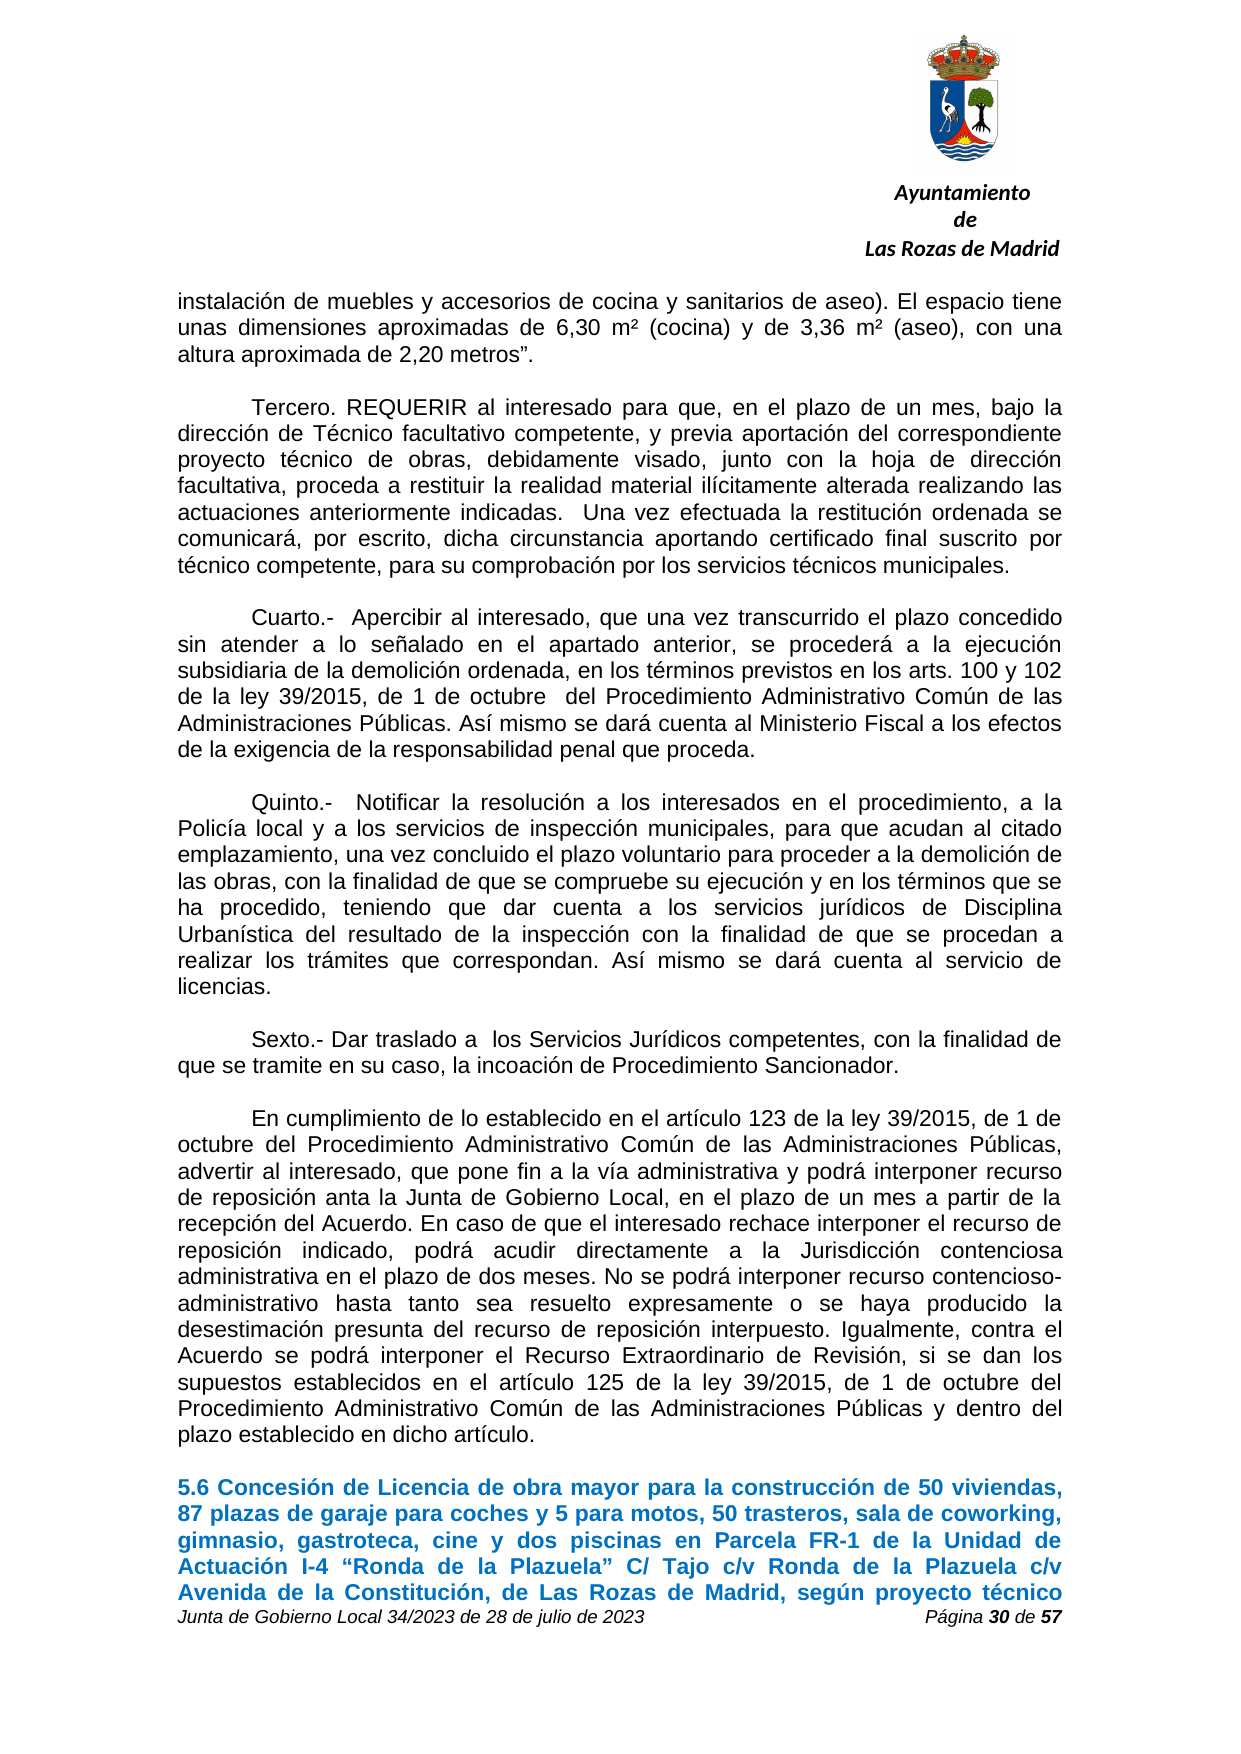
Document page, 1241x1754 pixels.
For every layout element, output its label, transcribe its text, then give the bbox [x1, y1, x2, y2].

text Quinto.- Notificar la resolución a los interesados en el procedimiento, a la Policía local y a los servicios de inspección municipales, para que acudan al citado emplazamiento, una vez concluido el plazo voluntario para proceder a la demolición de las obras, con la finalidad de que se compruebe su ejecución y en los términos que se ha procedido, teniendo que dar cuenta a los servicios jurídicos de Disciplina Urbanística del resultado de la inspección con la finalidad de que se procedan a realizar los trámites que correspondan. Así mismo se dará cuenta al servicio de licencias. [177, 789, 1063, 999]
text Sexto.- Dar traslado a los Servicios Jurídicos competentes, con la finalidad de que se tramite en su caso, la incoación de Procedimiento Sancionador. [177, 1026, 1063, 1079]
text Cuarto.- Apercibir al interesado, que una vez transcurrido el plazo concedido sin atender a lo señalado en el apartado anterior, se procederá a la ejecución subsidiaria de la demolición ordenada, en los términos previstos en los arts. 100 y 102 de la ley 39/2015, de 1 de octubre del Procedimiento Administrativo Común de las Administraciones Públicas. Así mismo se dará cuenta al Ministerio Fiscal a los efectos de la exigencia de la responsabilidad penal que proceda. [177, 604, 1063, 762]
text En cumplimiento de lo establecido en el artículo 123 de la ley 39/2015, de 1 de octubre del Procedimiento Administrativo Común de las Administraciones Públicas, advertir al interesado, que pone fin a la vía administrativa y podrá interponer recurso de reposición anta la Junta de Gobierno Local, en el plazo de un mes a partir de la recepción del Acuerdo. En caso de que el interesado rechace interponer el recurso de reposición indicado, podrá acudir directamente a la Jurisdicción contenciosa administrativa en el plazo de dos meses. No se podrá interponer recurso contencioso-administrativo hasta tanto sea resuelto expresamente o se haya producido la desestimación presunta del recurso de reposición interpuesto. Igualmente, contra el Acuerdo se podrá interponer el Recurso Extraordinario de Revisión, si se dan los supuestos establecidos en el artículo 125 de la ley 39/2015, de 1 de octubre del Procedimiento Administrativo Común de las Administraciones Públicas y dentro del plazo establecido en dicho artículo. [177, 1105, 1063, 1448]
text instalación de muebles y accesorios de cocina y sanitarios de aseo). El espacio tiene unas dimensiones aproximadas de 6,30 m² (cocina) y de 3,36 m² (aseo), con una altura aproximada de 2,20 metros”. [177, 288, 1063, 367]
text Tercero. REQUERIR al interesado para que, en el plazo de un mes, bajo la dirección de Técnico facultativo competente, y previa aportación del correspondiente proyecto técnico de obras, debidamente visado, junto con la hoja de dirección facultativa, proceda a restituir la realidad material ilícitamente alterada realizando las actuaciones anteriormente indicadas. Una vez efectuada la restitución ordenada se comunicará, por escrito, dicha circunstancia aportando certificado final suscrito por técnico competente, para su comprobación por los servicios técnicos municipales. [177, 393, 1063, 578]
text 5.6 Concesión de Licencia de obra mayor para la construcción de 50 viviendas, 87 plazas de garaje para coches y 5 para motos, 50 trasteros, sala de coworking, gimnasio, gastroteca, cine y dos piscinas en Parcela FR-1 de la Unidad de Actuación I-4 “Ronda de la Plazuela” C/ Tajo c/v Ronda de la Plazuela c/v Avenida de la Constitución, de Las Rozas de Madrid, según proyecto técnico [177, 1474, 1063, 1606]
